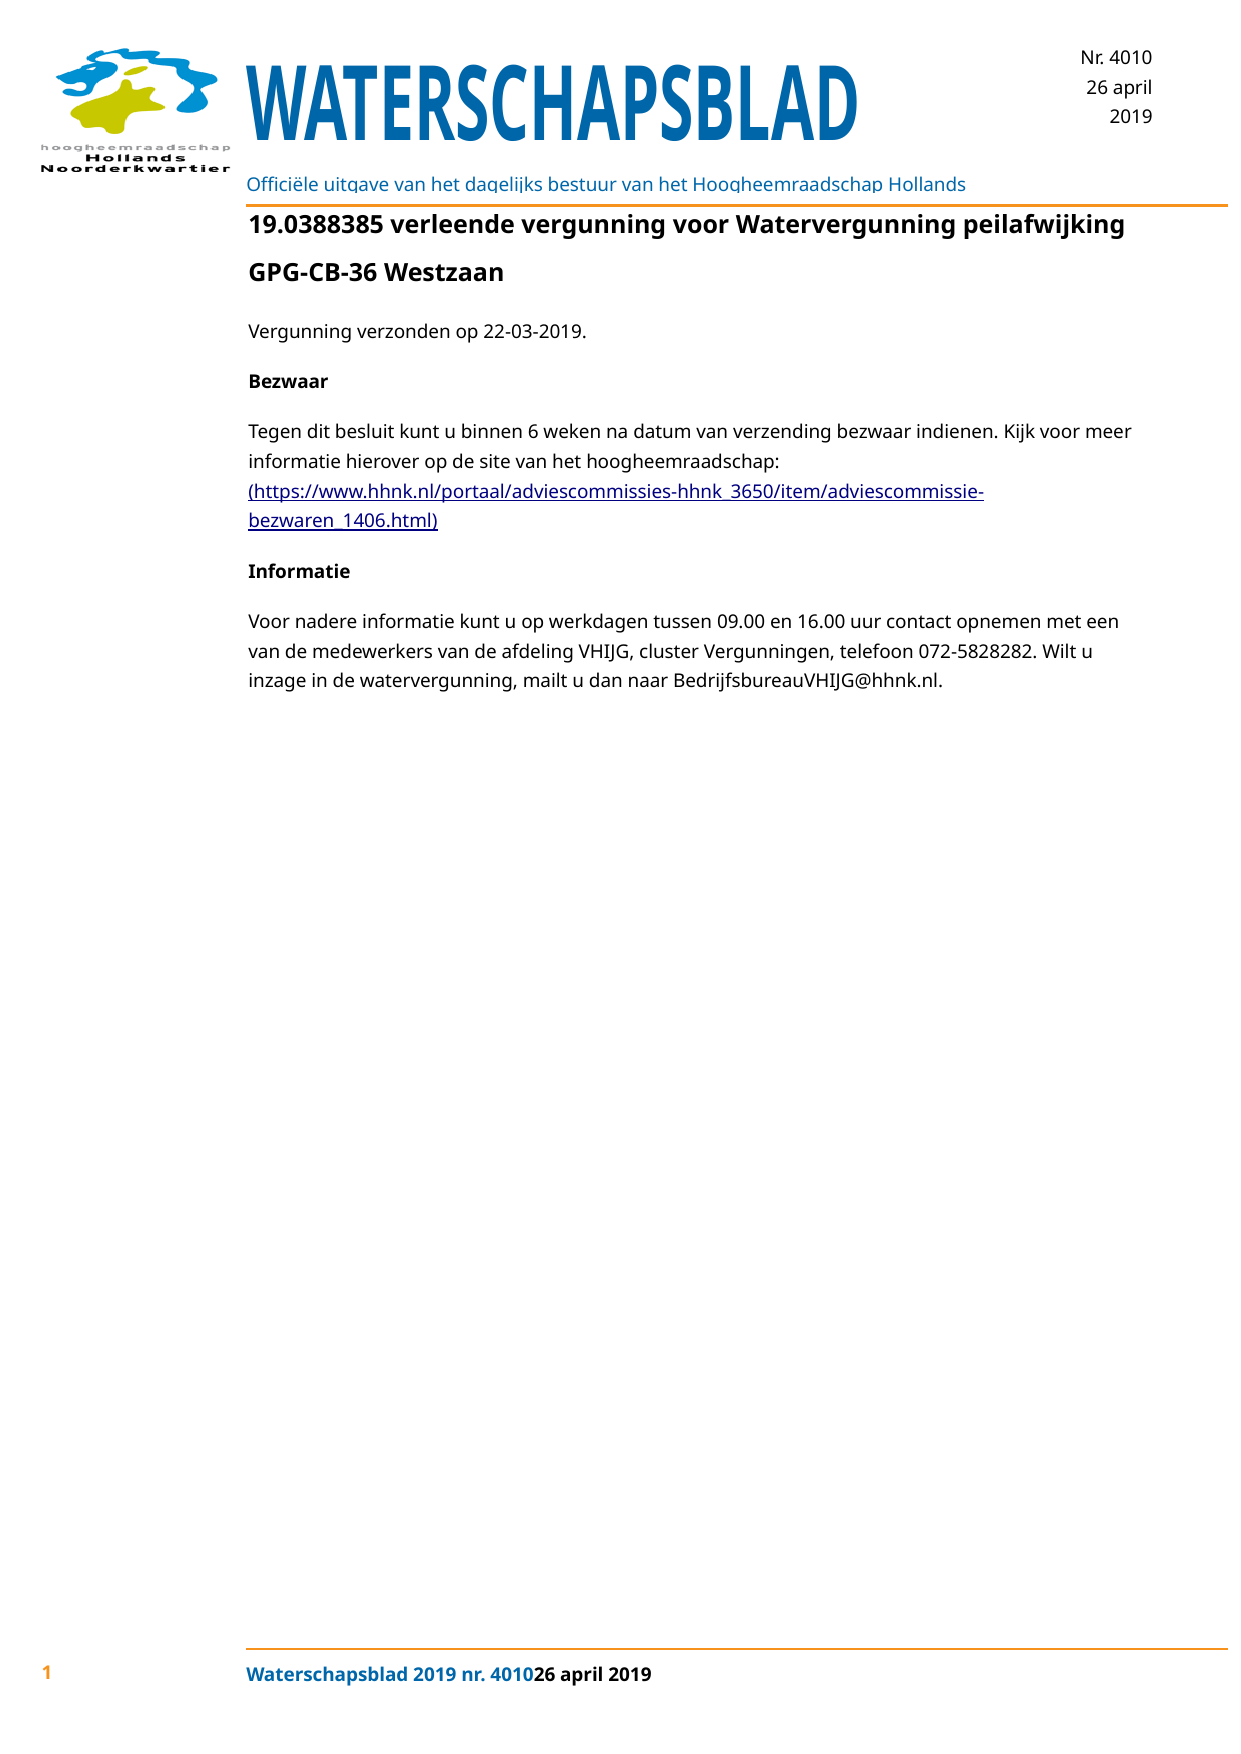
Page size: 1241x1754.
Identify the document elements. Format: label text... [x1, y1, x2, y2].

picture [41, 47, 231, 172]
text Voor nadere informatie kunt u op werkdagen tussen 09.00 en 16.00 uur contact opnemen met een van de medewerkers van de afdeling VHIJG, cluster Vergunningen, telefoon 072-5828282. Wilt u inzage in de watervergunning, mailt u dan naar BedrijfsbureauVHIJG@hhnk.nl. [248, 608, 1152, 693]
text Vergunning verzonden op 22-03-2019. [248, 318, 1152, 344]
text Bezwaar [248, 368, 1152, 394]
text 19.0388385 verleende vergunning voor Watervergunning peilafwijking GPG-CB-36 Westzaan [248, 207, 1152, 288]
text Tegen dit besluit kunt u binnen 6 weken na datum van verzending bezwaar indienen. Kijk voor meer informatie hierover op de site van het hoogheemraadschap: (https://www.hhnk.nl/portaal/adviescommissies-hhnk_3650/item/adviescommissie-bezwaren_1406.html) [248, 419, 1152, 533]
text Informatie [248, 558, 1152, 584]
